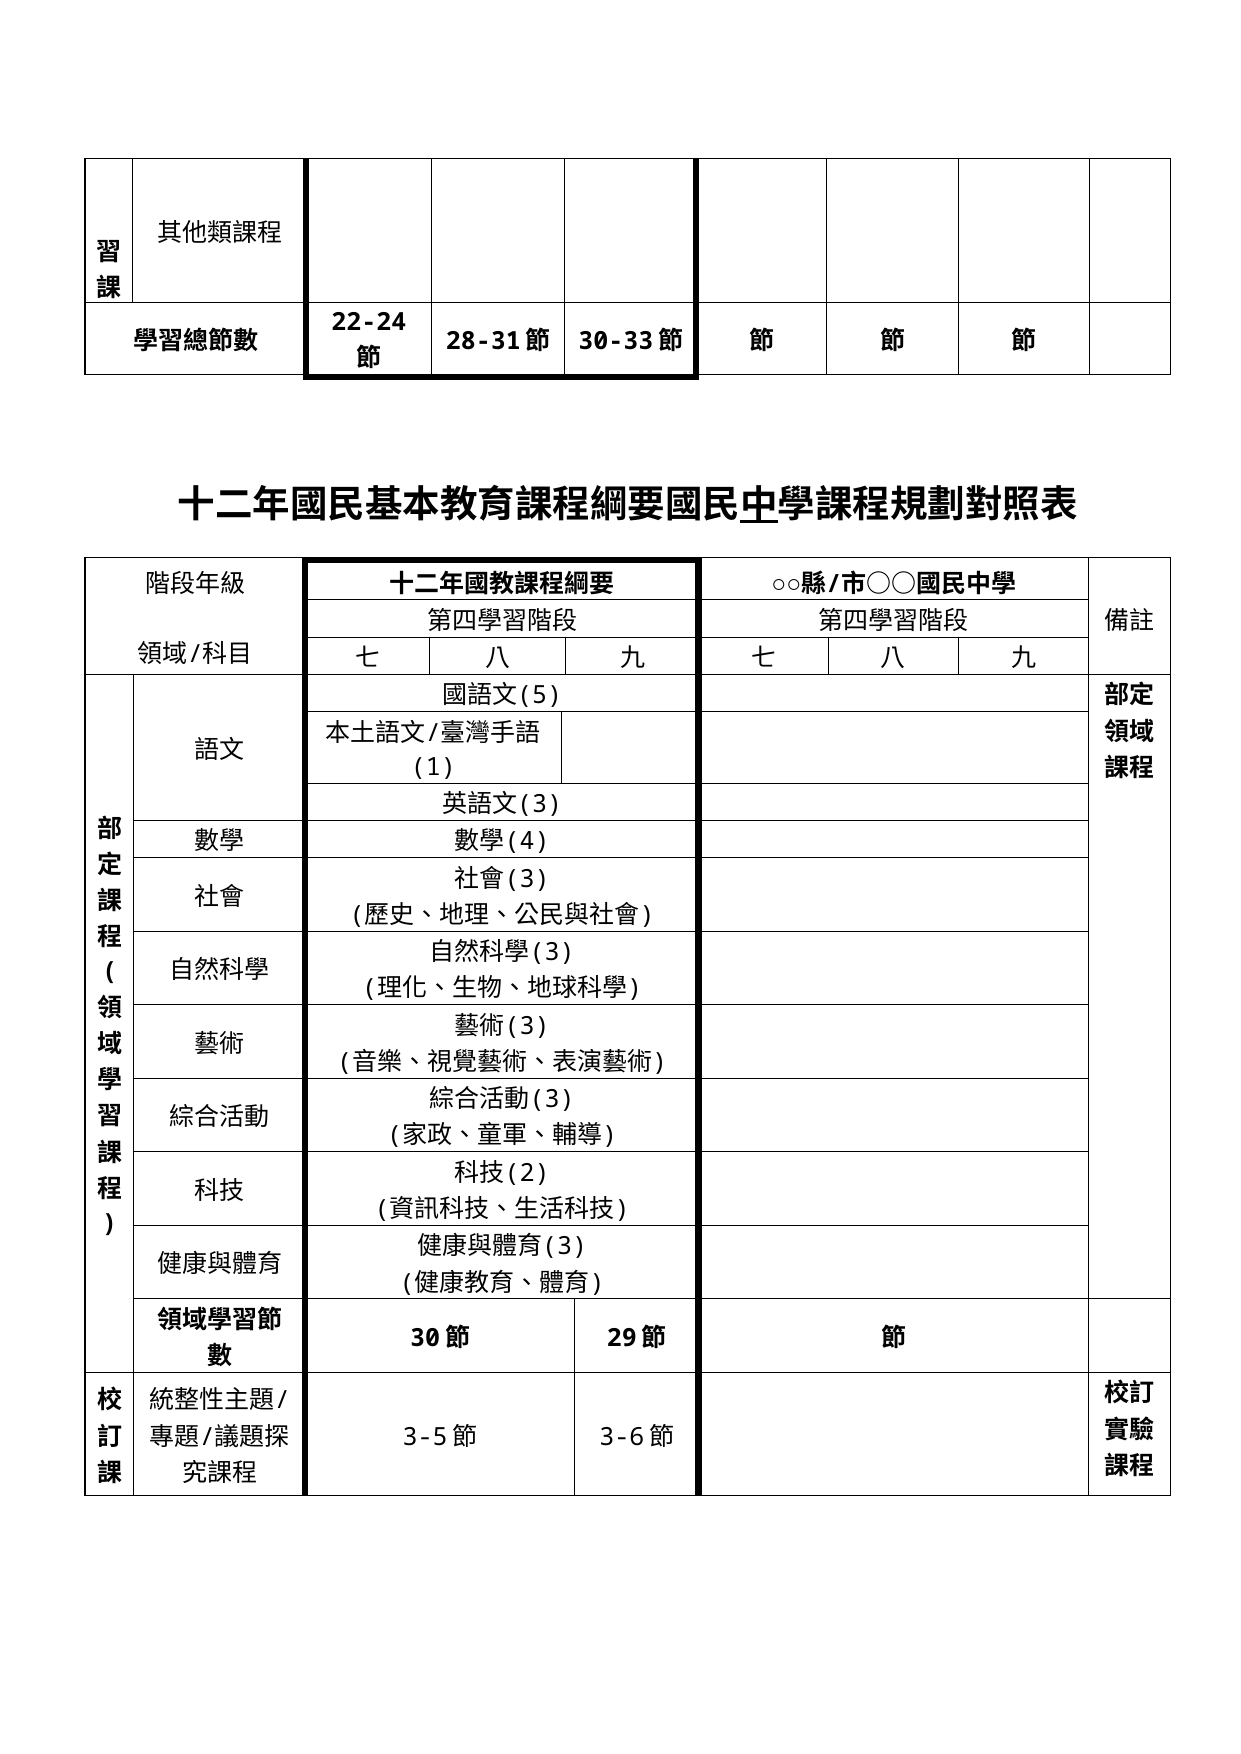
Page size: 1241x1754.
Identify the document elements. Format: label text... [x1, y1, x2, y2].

table_cell 七 [702, 638, 828, 674]
table_cell 社會(3) (歷史、地理、公民與社會) [308, 858, 695, 931]
table_cell [1090, 159, 1170, 302]
table_cell [702, 675, 1088, 711]
table_cell 自然科學 [134, 932, 302, 1004]
table_cell 其他類課程 [133, 159, 303, 302]
table_cell 節 [699, 303, 826, 373]
table_cell 國語文(5) [308, 675, 695, 711]
table_cell 藝術(3) (音樂、視覺藝術、表演藝術) [308, 1005, 695, 1078]
table_cell [702, 1079, 1088, 1151]
table_cell 數學(4) [308, 821, 695, 857]
table_cell 22-24節 [309, 303, 431, 373]
table_cell 藝術 [134, 1005, 302, 1078]
table_header ○○縣/市○○國民中學 [702, 558, 1088, 599]
table_cell 八 [430, 638, 565, 674]
table_cell 部定領域課程 [1089, 675, 1170, 1298]
table_cell 英語文(3) [308, 784, 695, 820]
table_cell 綜合活動 [134, 1079, 302, 1151]
table_cell 第四學習階段 [702, 600, 1088, 637]
table_header 十二年國教課程綱要 [308, 563, 695, 599]
table_cell [565, 159, 693, 302]
table_cell 八 [829, 638, 958, 674]
table_cell [827, 159, 958, 302]
table_cell 健康與體育 [134, 1226, 302, 1298]
table_cell 九 [566, 638, 695, 674]
table_cell 語文 [134, 675, 302, 820]
table_cell [702, 1226, 1088, 1298]
table_cell 領域學習節數 [134, 1299, 302, 1372]
table_cell [702, 821, 1088, 857]
table_cell 學習總節數 [86, 303, 303, 373]
table_cell 九 [959, 638, 1088, 674]
table_cell 3-6節 [575, 1373, 695, 1495]
table_cell 節 [959, 303, 1089, 373]
table_cell 節 [827, 303, 958, 373]
table_cell [702, 784, 1088, 820]
table_cell 綜合活動(3) (家政、童軍、輔導) [308, 1079, 695, 1151]
table_cell [432, 159, 564, 302]
table_cell 校訂實驗課程 [1089, 1373, 1170, 1495]
table_header 階段年級 領域/科目 [86, 558, 302, 674]
table_cell [699, 159, 826, 302]
table_cell 部定課程 ( 領域學習課程 ) [86, 675, 133, 1372]
table_cell 自然科學(3) (理化、生物、地球科學) [308, 932, 695, 1004]
table_cell [1090, 303, 1170, 373]
table_cell [702, 932, 1088, 1004]
table_cell [702, 712, 1088, 782]
table_cell [702, 1005, 1088, 1078]
table_cell 28-31節 [432, 303, 564, 373]
table_cell 本土語文/臺灣手語(1) [308, 712, 561, 782]
table_cell [702, 858, 1088, 931]
table_cell 健康與體育(3) (健康教育、體育) [308, 1226, 695, 1298]
table_cell 校訂課程( 彈性學習課程 ) [86, 159, 132, 302]
table_cell 3-5節 [308, 1373, 574, 1495]
table_cell [702, 1152, 1088, 1225]
table_cell [562, 712, 695, 782]
table_cell 科技(2) (資訊科技、生活科技) [308, 1152, 695, 1225]
table_cell [1089, 1299, 1170, 1372]
table_cell [309, 159, 431, 302]
table_cell 科技 [134, 1152, 302, 1225]
table_cell 第四學習階段 [308, 600, 695, 637]
text 十二年國民基本教育課程綱要國民中學課程規劃對照表 [148, 484, 1107, 526]
table_cell 校訂課 [86, 1373, 133, 1495]
table_cell 29節 [575, 1299, 695, 1372]
table_cell [702, 1373, 1088, 1495]
table_cell 30-33節 [565, 303, 693, 373]
table_cell [959, 159, 1089, 302]
table_cell 30節 [308, 1299, 574, 1372]
table_header 備註 [1089, 558, 1170, 674]
table_cell 社會 [134, 858, 302, 931]
table_cell 七 [308, 638, 429, 674]
table_cell 統整性主題/專題/議題探究課程 [134, 1373, 302, 1495]
table_cell 數學 [134, 821, 302, 857]
table_cell 節 [702, 1299, 1088, 1372]
